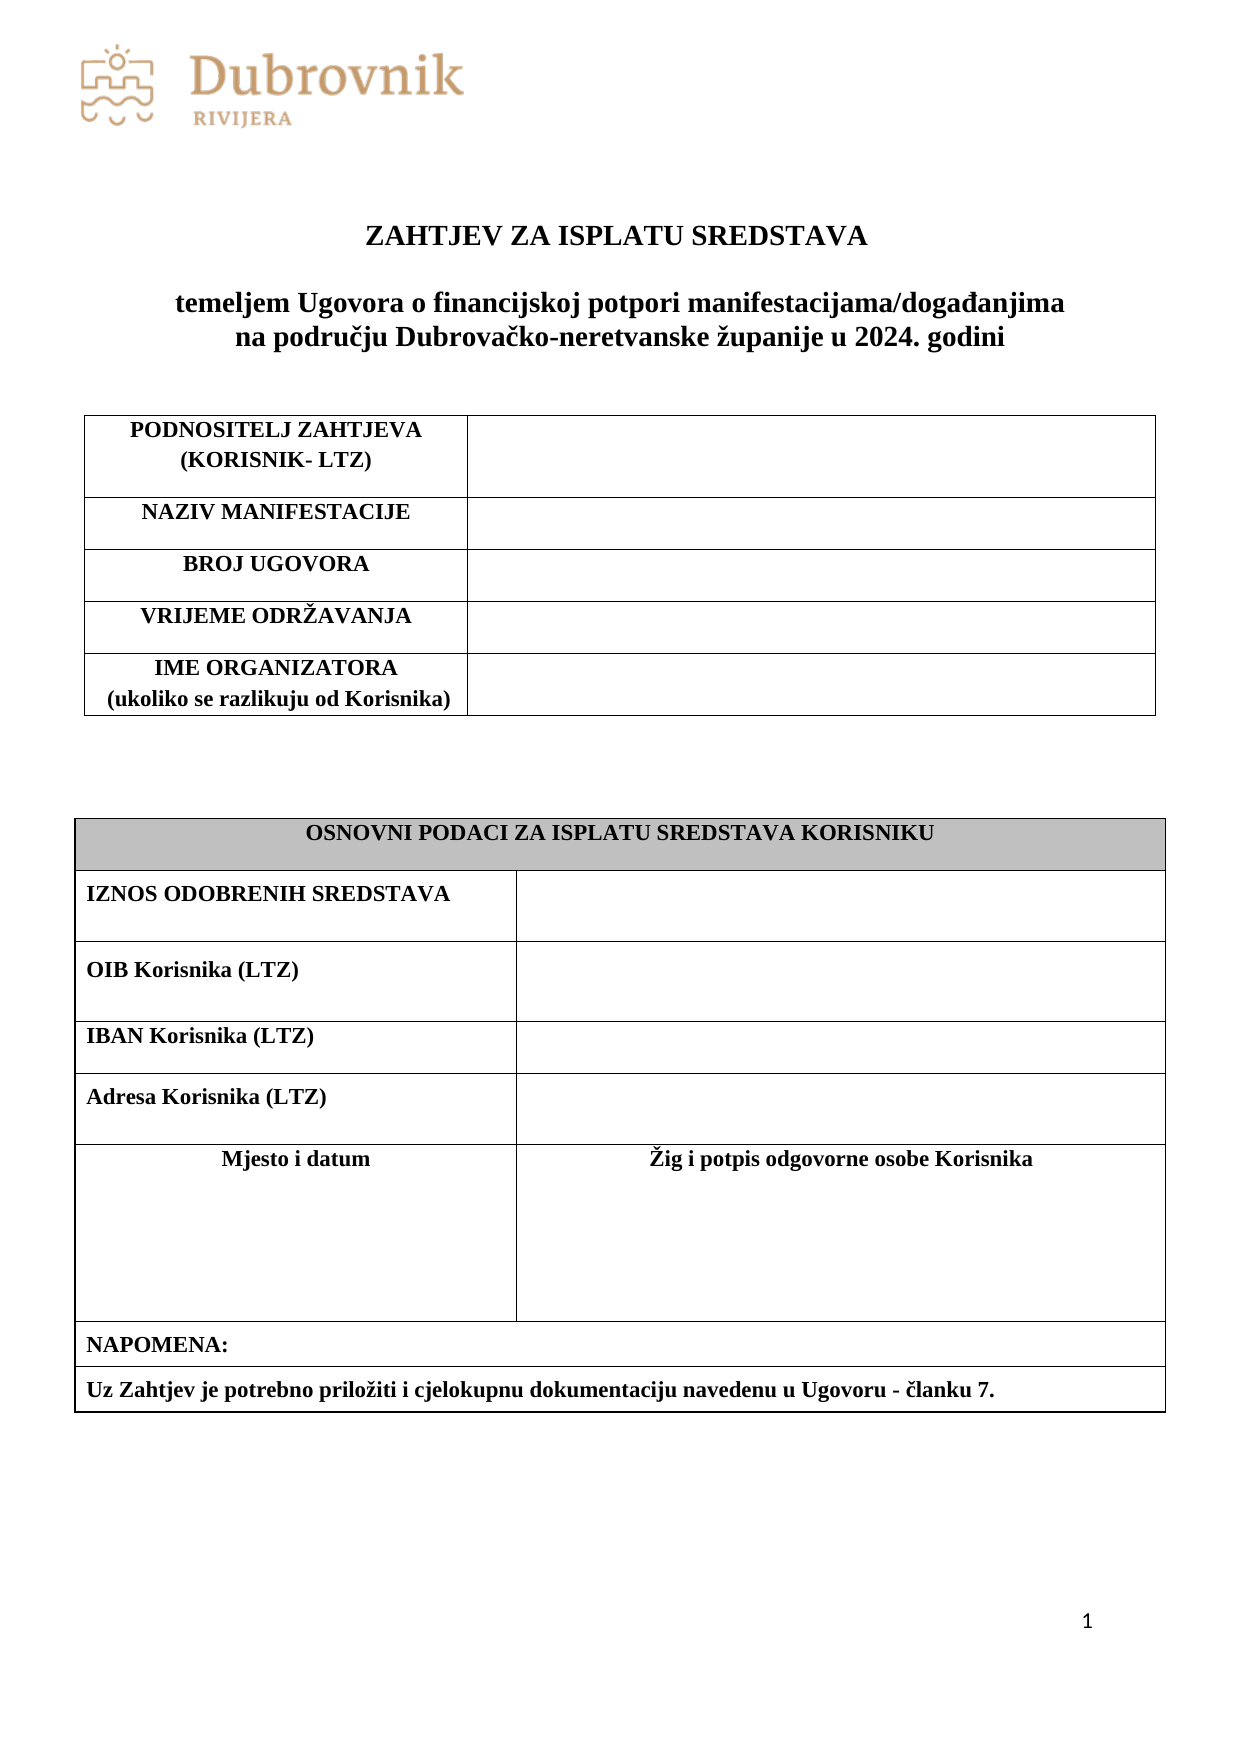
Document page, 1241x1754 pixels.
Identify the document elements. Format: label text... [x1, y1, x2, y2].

text na području Dubrovačko-neretvanske županije u 2024. godini [148, 319, 1093, 352]
table_cell Mjesto i datum [76, 1145, 516, 1321]
text temeljem Ugovora o financijskoj potpori manifestacijama/događanjima [148, 285, 1093, 319]
table_cell Žig i potpis odgovorne osobe Korisnika [517, 1145, 1165, 1321]
table_header [468, 416, 1155, 497]
table_cell [468, 550, 1155, 601]
table_cell [517, 871, 1165, 941]
table_cell IME ORGANIZATORA (ukoliko se razlikuju od Korisnika) [85, 654, 467, 715]
table_cell OIB Korisnika (LTZ) [76, 942, 516, 1021]
table_header PODNOSITELJ ZAHTJEVA (KORISNIK- LTZ) [85, 416, 467, 497]
table_cell Adresa Korisnika (LTZ) [76, 1074, 516, 1143]
table_cell [468, 602, 1155, 653]
table_cell IZNOS ODOBRENIH SREDSTAVA [76, 871, 516, 941]
table_header OSNOVNI PODACI ZA ISPLATU SREDSTAVA KORISNIKU [76, 819, 1165, 870]
table_cell NAZIV MANIFESTACIJE [85, 498, 467, 549]
table_cell [517, 1074, 1165, 1143]
table_cell BROJ UGOVORA [85, 550, 467, 601]
table_cell [468, 654, 1155, 715]
table_cell [468, 498, 1155, 549]
table_cell NAPOMENA: [76, 1322, 1165, 1366]
text ZAHTJEV ZA ISPLATU SREDSTAVA [148, 218, 1093, 252]
table_cell [517, 1022, 1165, 1073]
table_cell VRIJEME ODRŽAVANJA [85, 602, 467, 653]
table_cell IBAN Korisnika (LTZ) [76, 1022, 516, 1073]
table_cell [517, 942, 1165, 1021]
table_cell Uz Zahtjev je potrebno priložiti i cjelokupnu dokumentaciju navedenu u Ugovoru - članku 7. [76, 1367, 1165, 1411]
